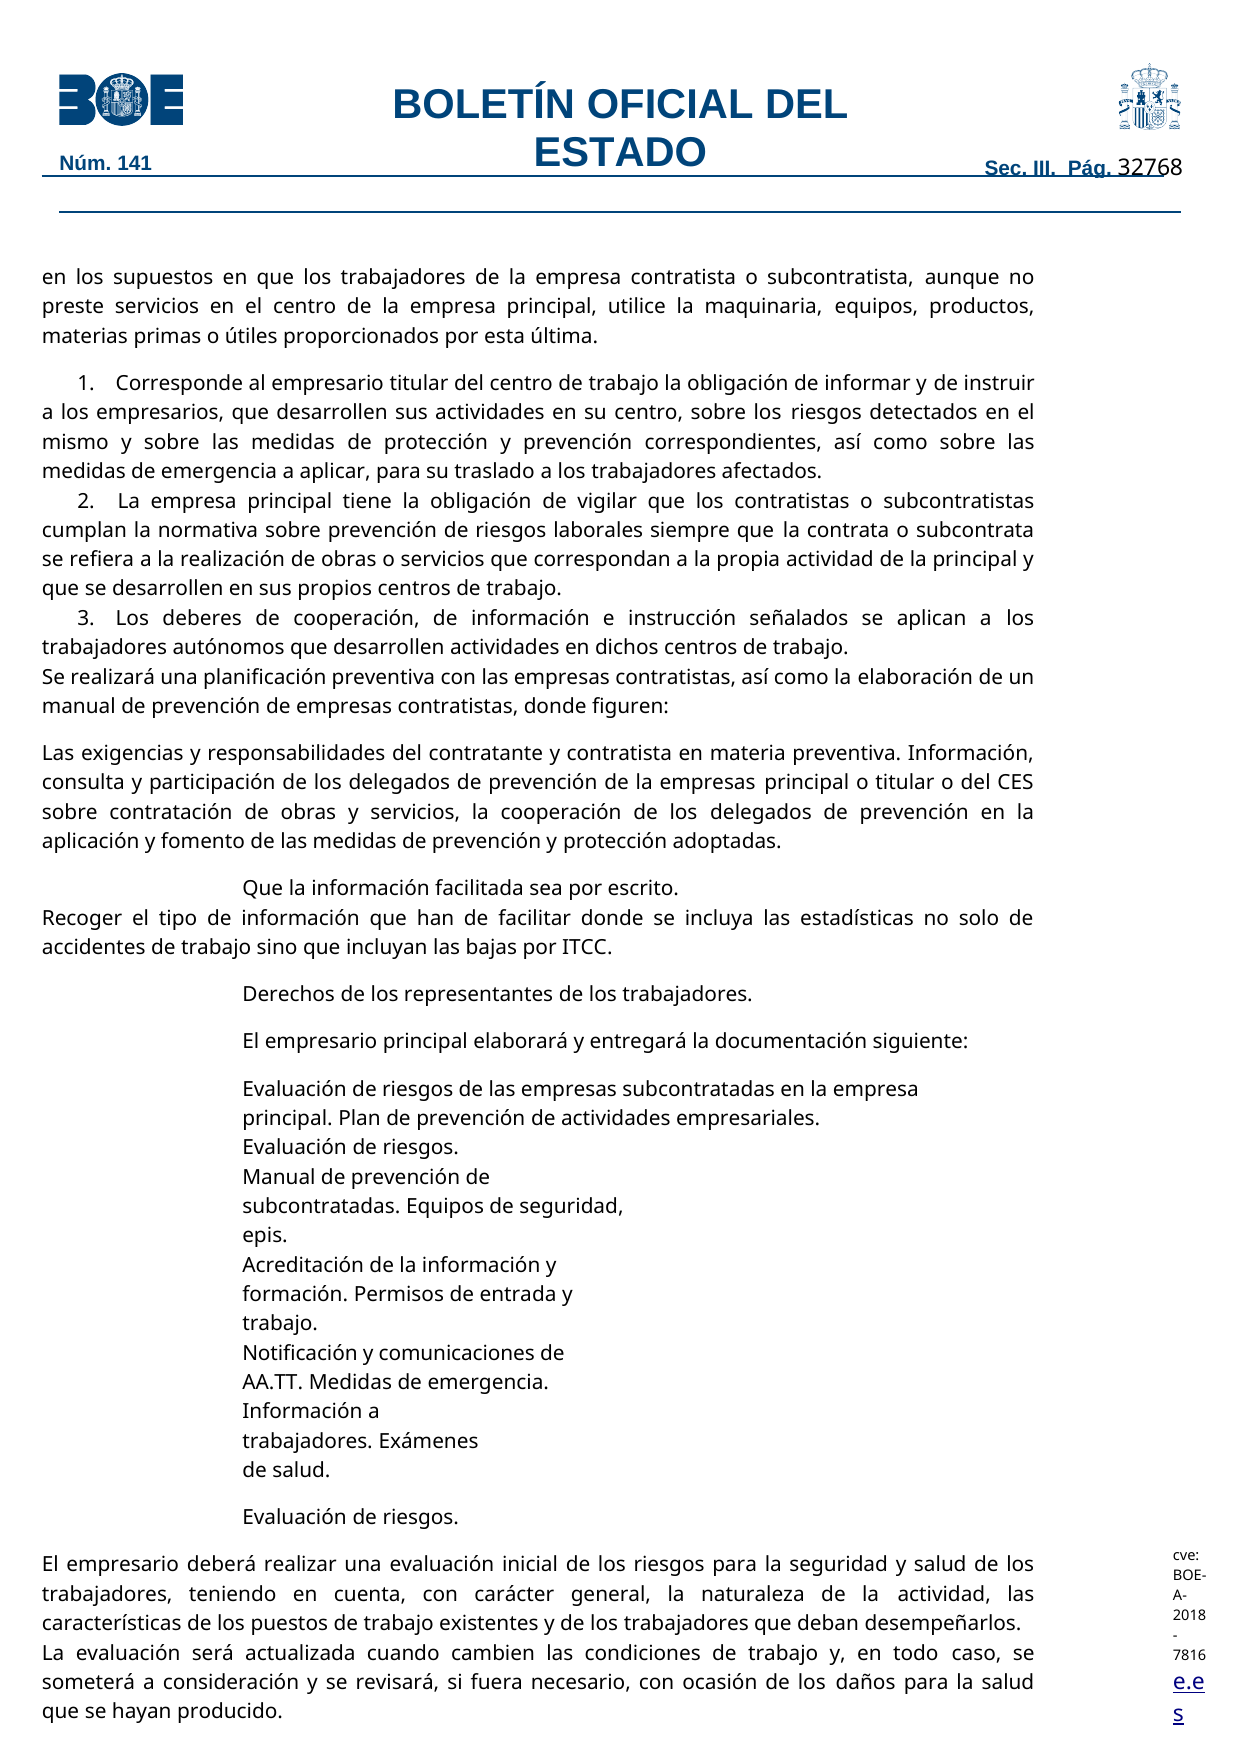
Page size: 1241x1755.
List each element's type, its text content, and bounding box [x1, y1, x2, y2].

text Se realizará una planificación preventiva con las empresas contratistas, así como la elaboración de un manual de prevención de empresas contratistas, donde figuren: [42, 662, 1034, 719]
text Recoger el tipo de información que han de facilitar donde se incluya las estadísticas no solo de accidentes de trabajo sino que incluyan las bajas por ITCC. [42, 903, 1034, 961]
list La empresa principal tiene la obligación de vigilar que los contratistas o subcontratistas cumplan la normativa sobre prevención de riesgos laborales siempre que la contrata o subcontrata se refiera a la realización de obras o servicios que correspondan a la propia actividad de la principal y que se desarrollen en sus propios centros de trabajo. [42, 486, 1034, 602]
text El empresario principal elaborará y entregará la documentación siguiente: [242, 1027, 1199, 1055]
text Que la información facilitada sea por escrito. [242, 873, 1199, 902]
text cve: BOE-A-2018-7816 [1173, 1545, 1209, 1664]
text Evaluación de riesgos. [242, 1132, 1199, 1161]
text Derechos de los representantes de los trabajadores. [242, 979, 1199, 1008]
text Evaluación de riesgos de las empresas subcontratadas en la empresa principal. Plan de prevención de actividades empresariales. [242, 1074, 982, 1131]
text La evaluación será actualizada cuando cambien las condiciones de trabajo y, en todo caso, se someterá a consideración y se revisará, si fuera necesario, con ocasión de los daños para la salud que se hayan producido. [42, 1638, 1034, 1725]
text El empresario deberá realizar una evaluación inicial de los riesgos para la seguridad y salud de los trabajadores, teniendo en cuenta, con carácter general, la naturaleza de la actividad, las características de los puestos de trabajo existentes y de los trabajadores que deban desempeñarlos. [42, 1549, 1034, 1637]
text en los supuestos en que los trabajadores de la empresa contratista o subcontratista, aunque no preste servicios en el centro de la empresa principal, utilice la maquinaria, equipos, productos, materias primas o útiles proporcionados por esta última. [42, 262, 1034, 349]
text Verificable en http://www.boe.es [1173, 1665, 1209, 1754]
text Las exigencias y responsabilidades del contratante y contratista en materia preventiva. Información, consulta y participación de los delegados de prevención de la empresas principal o titular o del CES sobre contratación de obras y servicios, la cooperación de los delegados de prevención en la aplicación y fomento de las medidas de prevención y protección adoptadas. [42, 738, 1034, 854]
list Los deberes de cooperación, de información e instrucción señalados se aplican a los trabajadores autónomos que desarrollen actividades en dichos centros de trabajo. [42, 603, 1034, 661]
text Notificación y comunicaciones de AA.TT. Medidas de emergencia. [242, 1338, 620, 1396]
text Evaluación de riesgos. [242, 1502, 1199, 1531]
text Acreditación de la información y formación. Permisos de entrada y trabajo. [242, 1250, 643, 1337]
text Manual de prevención de subcontratadas. Equipos de seguridad, epis. [242, 1162, 632, 1249]
text Información a trabajadores. Exámenes de salud. [242, 1397, 498, 1484]
list Corresponde al empresario titular del centro de trabajo la obligación de informar y de instruir a los empresarios, que desarrollen sus actividades en su centro, sobre los riesgos detectados en el mismo y sobre las medidas de protección y prevención correspondientes, así como sobre las medidas de emergencia a aplicar, para su traslado a los trabajadores afectados. [42, 368, 1035, 484]
